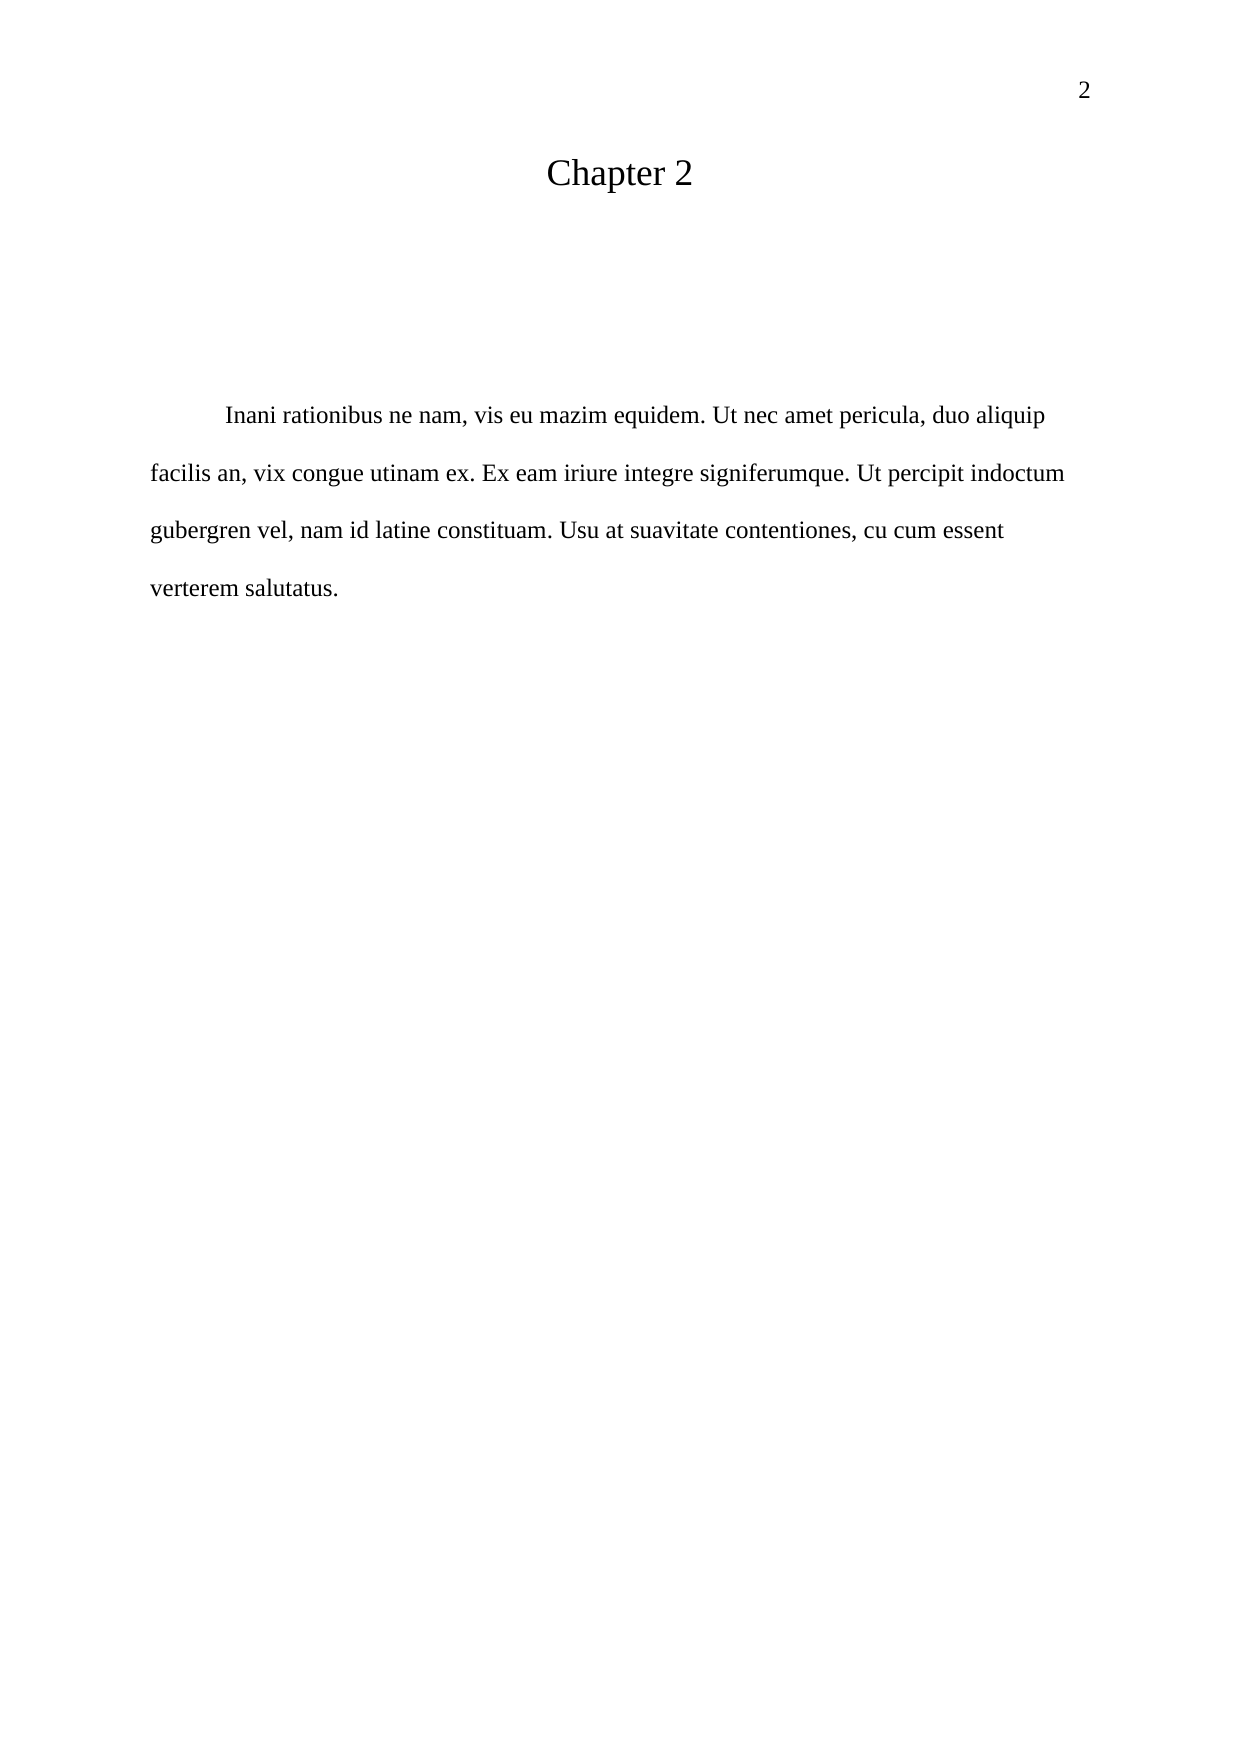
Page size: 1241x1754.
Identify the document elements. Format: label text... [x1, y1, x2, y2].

text Inani rationibus ne nam, vis eu mazim equidem. Ut nec amet pericula, duo aliquip facilis an, vix congue utinam ex. Ex eam iriure integre signiferumque. Ut percipit indoctum gubergren vel, nam id latine constituam. Usu at suavitate contentiones, cu cum essent verterem salutatus. [150, 401, 1091, 602]
